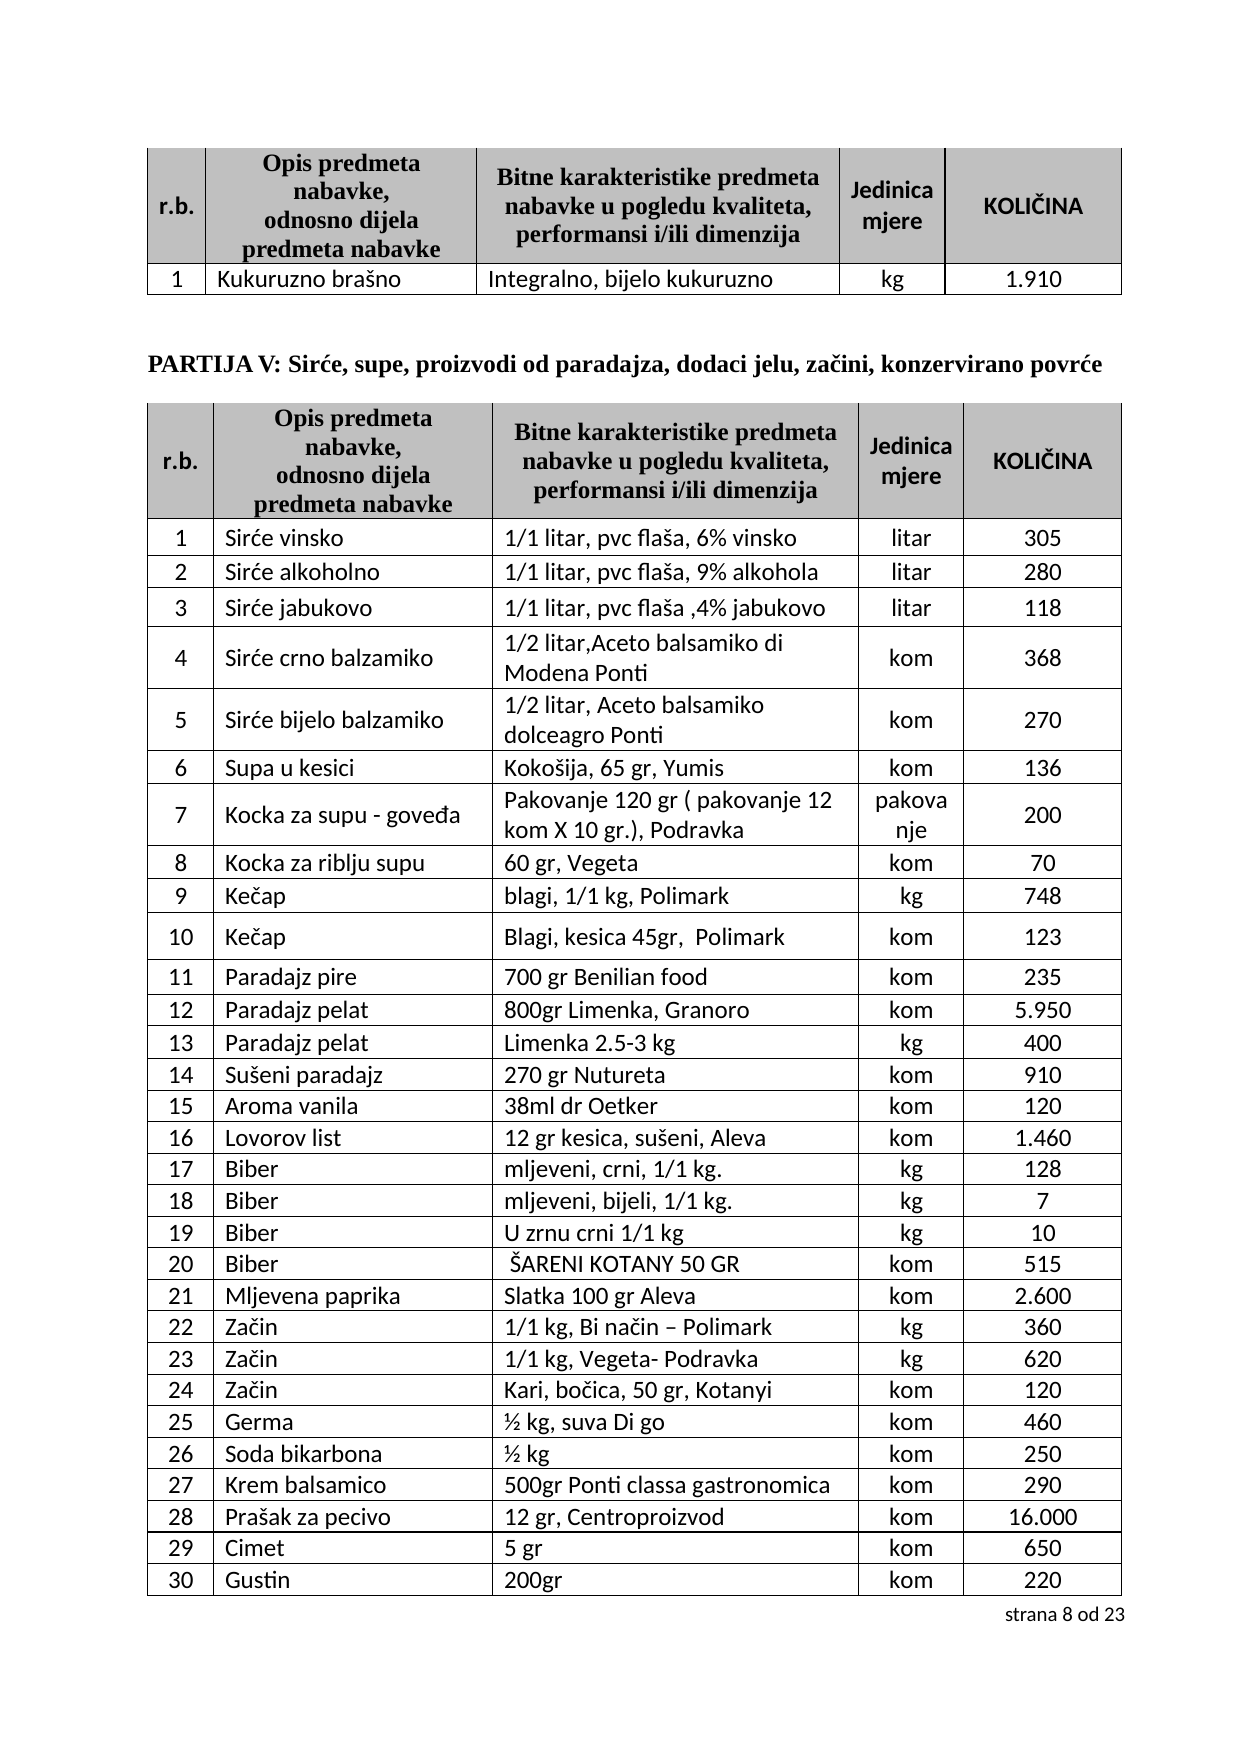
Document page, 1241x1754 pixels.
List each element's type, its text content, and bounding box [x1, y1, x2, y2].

table_cell kg [859, 1217, 963, 1247]
table_cell Blagi, kesica 45gr, Polimark [493, 913, 858, 959]
table_cell Integralno, bijelo kukuruzno [477, 264, 839, 294]
table_cell 27 [148, 1469, 213, 1500]
table_cell kom [859, 846, 963, 878]
table_cell 10 [148, 913, 213, 959]
table_cell kom [859, 751, 963, 783]
table_cell Supa u kesici [214, 751, 492, 783]
table_cell 270 [964, 689, 1121, 750]
table_cell Začin [214, 1375, 492, 1405]
table_cell 3 [148, 588, 213, 626]
table_cell 16.000 [964, 1501, 1121, 1531]
table_cell 5.950 [964, 995, 1121, 1025]
table_cell kom [859, 1280, 963, 1310]
table_cell mljeveni, bijeli, 1/1 kg. [493, 1185, 858, 1216]
table_cell 128 [964, 1154, 1121, 1184]
table_cell kom [859, 627, 963, 688]
table_header Jedinica mjere [840, 148, 944, 263]
table_cell 1 [148, 264, 205, 294]
table_header Opis predmeta nabavke, odnosno dijela predmeta nabavke [214, 403, 492, 518]
table_cell ½ kg [493, 1438, 858, 1468]
table_cell pakovanje [859, 784, 963, 845]
table_cell Cimet [214, 1533, 492, 1563]
table_cell Sirće crno balzamiko [214, 627, 492, 688]
table_cell Biber [214, 1217, 492, 1247]
table_cell mljeveni, crni, 1/1 kg. [493, 1154, 858, 1184]
table_cell 18 [148, 1185, 213, 1216]
table_cell 280 [964, 556, 1121, 587]
table_cell Kocka za supu - goveđa [214, 784, 492, 845]
table_cell 700 gr Benilian food [493, 960, 858, 993]
table_cell U zrnu crni 1/1 kg [493, 1217, 858, 1247]
table_cell Kukuruzno brašno [206, 264, 476, 294]
table_cell kg [859, 1311, 963, 1342]
table_cell 123 [964, 913, 1121, 959]
table_cell 38ml dr Oetker [493, 1091, 858, 1121]
table_cell litar [859, 588, 963, 626]
table_cell 1/1 kg, Vegeta- Podravka [493, 1343, 858, 1373]
table_cell Kečap [214, 879, 492, 912]
table_cell kom [859, 1375, 963, 1405]
table_cell 500gr Ponti classa gastronomica [493, 1469, 858, 1500]
table_cell 12 [148, 995, 213, 1025]
table_cell Lovorov list [214, 1122, 492, 1153]
table_cell Slatka 100 gr Aleva [493, 1280, 858, 1310]
table_cell 200gr [493, 1564, 858, 1594]
table_header KOLIČINA [964, 403, 1121, 518]
table_cell Paradajz pire [214, 960, 492, 993]
table_cell 60 gr, Vegeta [493, 846, 858, 878]
table_cell 2.600 [964, 1280, 1121, 1310]
table_cell 5 gr [493, 1533, 858, 1563]
table_cell 16 [148, 1122, 213, 1153]
table_cell 1/2 litar, Aceto balsamiko dolceagro Ponti [493, 689, 858, 750]
table_cell 13 [148, 1026, 213, 1058]
table_cell Biber [214, 1154, 492, 1184]
table_cell kom [859, 1091, 963, 1121]
table_cell Sušeni paradajz [214, 1059, 492, 1089]
table_cell kom [859, 1248, 963, 1279]
table_cell kg [840, 264, 944, 294]
table_cell litar [859, 556, 963, 587]
table_cell kg [859, 879, 963, 912]
table_cell 23 [148, 1343, 213, 1373]
table_cell Germa [214, 1406, 492, 1437]
table_cell Biber [214, 1185, 492, 1216]
table_cell Kocka za riblju supu [214, 846, 492, 878]
table_cell ŠARENI KOTANY 50 GR [493, 1248, 858, 1279]
table_cell 30 [148, 1564, 213, 1594]
table_header Jedinica mjere [859, 403, 963, 518]
table_cell 800gr Limenka, Granoro [493, 995, 858, 1025]
table_cell 2 [148, 556, 213, 587]
text PARTIJA V: Sirće, supe, proizvodi od paradajza, dodaci jelu, začini, konzervirano povrće [148, 349, 1125, 378]
table_cell blagi, 1/1 kg, Polimark [493, 879, 858, 912]
table_cell kom [859, 1564, 963, 1594]
table_cell 5 [148, 689, 213, 750]
table_header Bitne karakteristike predmeta nabavke u pogledu kvaliteta, performansi i/ili dimenzija [477, 148, 839, 263]
table_cell kom [859, 1501, 963, 1531]
table_cell 24 [148, 1375, 213, 1405]
table_header r.b. [148, 148, 205, 263]
table_cell 12 gr, Centroproizvod [493, 1501, 858, 1531]
table_cell 6 [148, 751, 213, 783]
table_cell Sirće alkoholno [214, 556, 492, 587]
table_cell 10 [964, 1217, 1121, 1247]
table_cell Krem balsamico [214, 1469, 492, 1500]
table_cell 20 [148, 1248, 213, 1279]
table_cell Sirće vinsko [214, 519, 492, 555]
table_cell kom [859, 1438, 963, 1468]
table_cell Soda bikarbona [214, 1438, 492, 1468]
table_cell 235 [964, 960, 1121, 993]
table_cell Paradajz pelat [214, 995, 492, 1025]
table_cell 1/2 litar,Aceto balsamiko di Modena Ponti [493, 627, 858, 688]
table_cell kom [859, 1469, 963, 1500]
table_cell 1/1 kg, Bi način – Polimark [493, 1311, 858, 1342]
table_cell 250 [964, 1438, 1121, 1468]
table_cell 305 [964, 519, 1121, 555]
table_cell 650 [964, 1533, 1121, 1563]
table_cell 200 [964, 784, 1121, 845]
table_cell Kari, bočica, 50 gr, Kotanyi [493, 1375, 858, 1405]
table_cell 1.460 [964, 1122, 1121, 1153]
table_cell 290 [964, 1469, 1121, 1500]
table_cell Kokošija, 65 gr, Yumis [493, 751, 858, 783]
table_cell kg [859, 1154, 963, 1184]
table_cell kom [859, 960, 963, 993]
table_cell 11 [148, 960, 213, 993]
table_cell 19 [148, 1217, 213, 1247]
table_cell 1/1 litar, pvc flaša ,4% jabukovo [493, 588, 858, 626]
table_cell 748 [964, 879, 1121, 912]
table_cell kom [859, 689, 963, 750]
table_cell 4 [148, 627, 213, 688]
table_cell kom [859, 1059, 963, 1089]
table_cell 120 [964, 1375, 1121, 1405]
table_cell 368 [964, 627, 1121, 688]
table_cell 360 [964, 1311, 1121, 1342]
table_cell 136 [964, 751, 1121, 783]
table_cell Biber [214, 1248, 492, 1279]
table_cell kg [859, 1185, 963, 1216]
table_cell 620 [964, 1343, 1121, 1373]
table_cell kg [859, 1343, 963, 1373]
table_cell 7 [964, 1185, 1121, 1216]
table_cell 120 [964, 1091, 1121, 1121]
table_header KOLIČINA [946, 148, 1121, 263]
table_cell 15 [148, 1091, 213, 1121]
table_header r.b. [148, 403, 213, 518]
table_cell 400 [964, 1026, 1121, 1058]
table_cell ½ kg, suva Di go [493, 1406, 858, 1437]
table_cell Prašak za pecivo [214, 1501, 492, 1531]
table_cell kom [859, 1406, 963, 1437]
table_cell 21 [148, 1280, 213, 1310]
table_cell 220 [964, 1564, 1121, 1594]
table_header Bitne karakteristike predmeta nabavke u pogledu kvaliteta, performansi i/ili dimenzija [493, 403, 858, 518]
table_cell litar [859, 519, 963, 555]
table_cell 26 [148, 1438, 213, 1468]
table_cell 460 [964, 1406, 1121, 1437]
table_cell Gustin [214, 1564, 492, 1594]
table_cell 22 [148, 1311, 213, 1342]
table_cell Kečap [214, 913, 492, 959]
table_cell 910 [964, 1059, 1121, 1089]
table_cell 9 [148, 879, 213, 912]
table_cell 17 [148, 1154, 213, 1184]
table_header Opis predmeta nabavke, odnosno dijela predmeta nabavke [206, 148, 476, 263]
table_cell Začin [214, 1311, 492, 1342]
table_cell Aroma vanila [214, 1091, 492, 1121]
table_cell Sirće bijelo balzamiko [214, 689, 492, 750]
table_cell 118 [964, 588, 1121, 626]
table_cell Pakovanje 120 gr ( pakovanje 12 kom X 10 gr.), Podravka [493, 784, 858, 845]
table_cell 1 [148, 519, 213, 555]
table_cell kom [859, 1533, 963, 1563]
table_cell kg [859, 1026, 963, 1058]
table_cell Sirće jabukovo [214, 588, 492, 626]
table_cell 270 gr Nutureta [493, 1059, 858, 1089]
table_cell kom [859, 1122, 963, 1153]
table_cell kom [859, 995, 963, 1025]
table_cell 12 gr kesica, sušeni, Aleva [493, 1122, 858, 1153]
table_cell 25 [148, 1406, 213, 1437]
table_cell Paradajz pelat [214, 1026, 492, 1058]
table_cell 1/1 litar, pvc flaša, 6% vinsko [493, 519, 858, 555]
table_cell 28 [148, 1501, 213, 1531]
table_cell 29 [148, 1533, 213, 1563]
table_cell Mljevena paprika [214, 1280, 492, 1310]
table_cell 7 [148, 784, 213, 845]
table_cell 515 [964, 1248, 1121, 1279]
table_cell 14 [148, 1059, 213, 1089]
table_cell 1/1 litar, pvc flaša, 9% alkohola [493, 556, 858, 587]
table_cell kom [859, 913, 963, 959]
table_cell Limenka 2.5-3 kg [493, 1026, 858, 1058]
table_cell 1.910 [946, 264, 1121, 294]
table_cell Začin [214, 1343, 492, 1373]
table_cell 8 [148, 846, 213, 878]
table_cell 70 [964, 846, 1121, 878]
